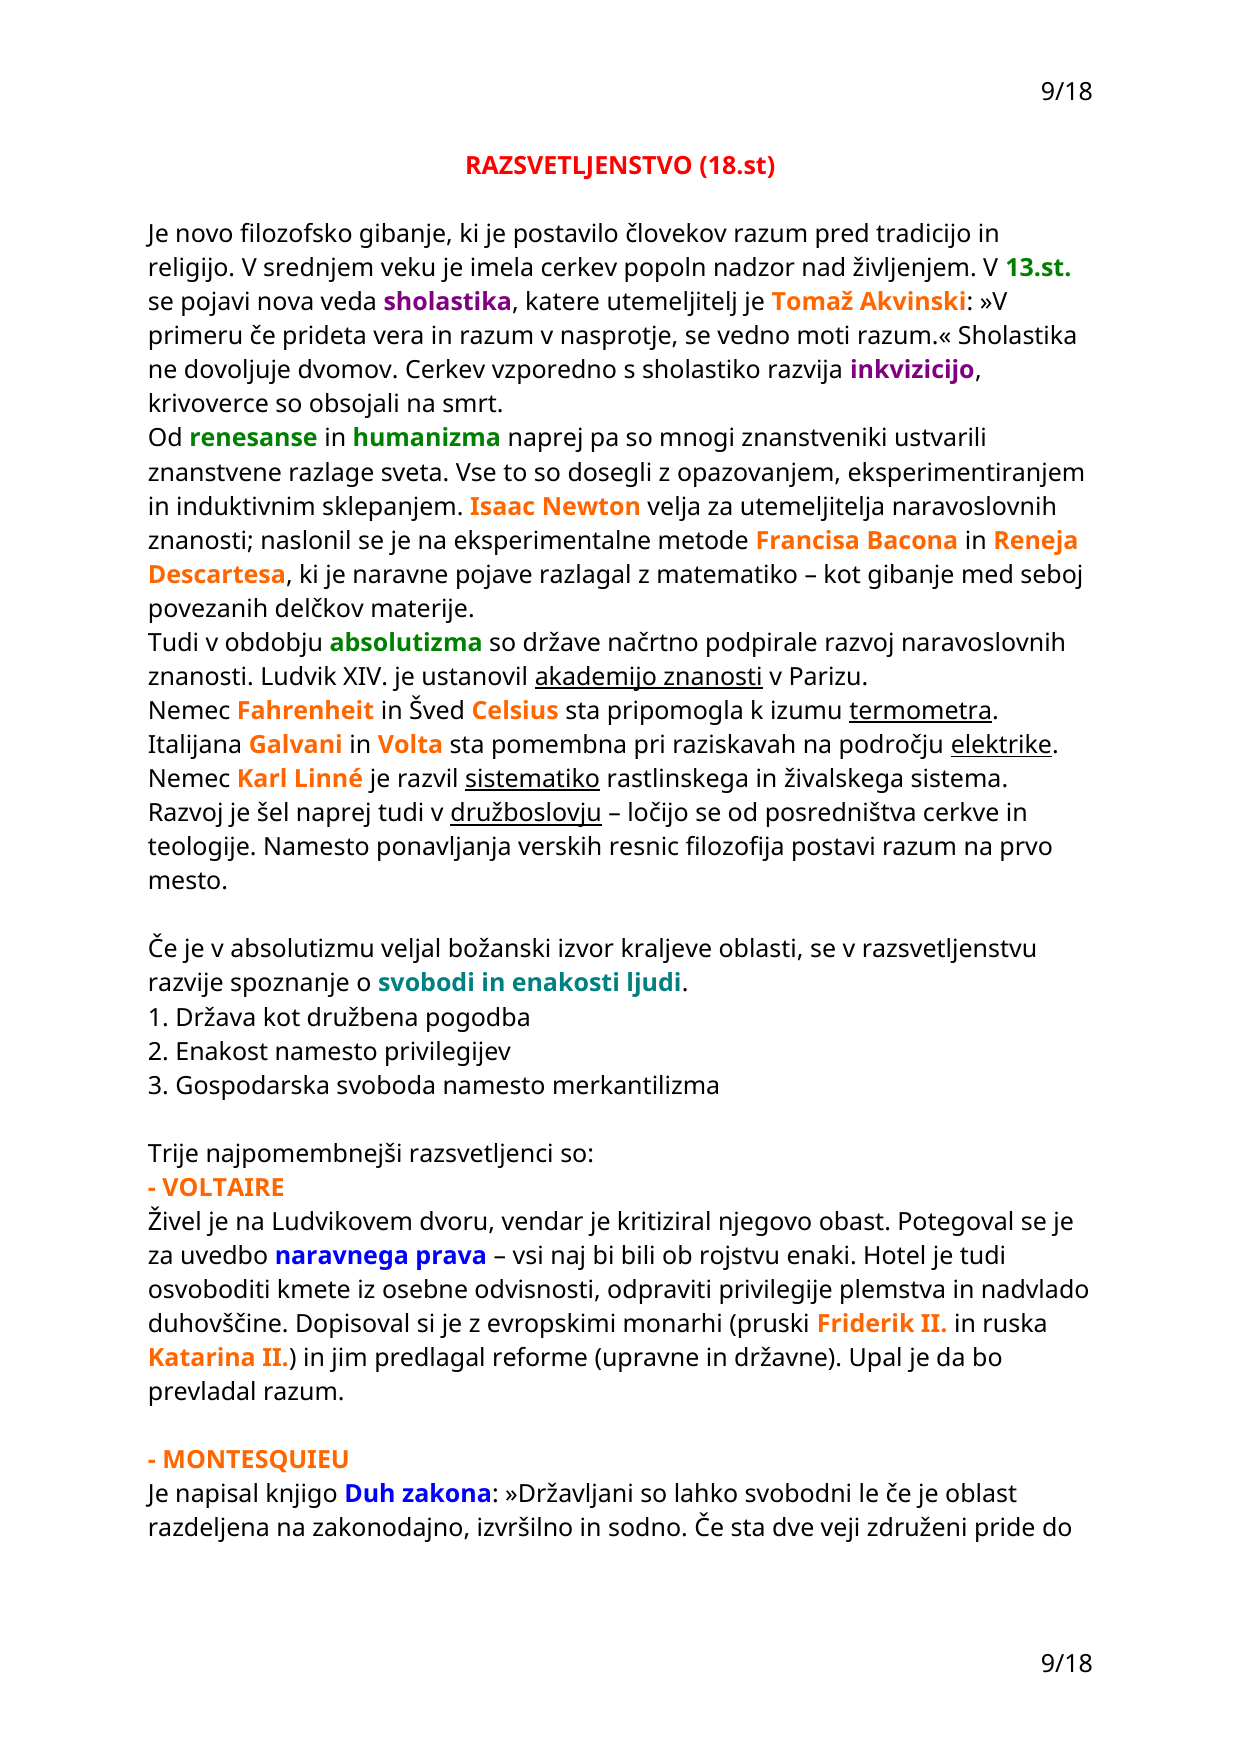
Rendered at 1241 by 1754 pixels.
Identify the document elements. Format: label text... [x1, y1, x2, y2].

text Nemec Karl Linné je razvil sistematiko rastlinskega in živalskega sistema. [148, 761, 1093, 795]
text Če je v absolutizmu veljal božanski izvor kraljeve oblasti, se v razsvetljenstvu razvije spoznanje o svobodi in enakosti ljudi. [148, 931, 1093, 999]
text Razvoj je šel naprej tudi v družboslovju – ločijo se od posredništva cerkve in teologije. Namesto ponavljanja verskih resnic filozofija postavi razum na prvo mesto. [148, 795, 1093, 897]
text - MONTESQUIEU [148, 1442, 1093, 1476]
text Tudi v obdobju absolutizma so države načrtno podpirale razvoj naravoslovnih znanosti. Ludvik XIV. je ustanovil akademijo znanosti v Parizu. [148, 624, 1093, 693]
text 1. Država kot družbena pogodba [148, 999, 1093, 1033]
text Živel je na Ludvikovem dvoru, vendar je kritiziral njegovo obast. Potegoval se je za uvedbo naravnega prava – vsi naj bi bili ob rojstvu enaki. Hotel je tudi osvoboditi kmete iz osebne odvisnosti, odpraviti privilegije plemstva in nadvlado duhovščine. Dopisoval si je z evropskimi monarhi (pruski Friderik II. in ruska Katarina II.) in jim predlagal reforme (upravne in državne). Upal je da bo prevladal razum. [148, 1203, 1093, 1408]
text Je novo filozofsko gibanje, ki je postavilo človekov razum pred tradicijo in religijo. V srednjem veku je imela cerkev popoln nadzor nad življenjem. V 13.st. se pojavi nova veda sholastika, katere utemeljitelj je Tomaž Akvinski: »V primeru če prideta vera in razum v nasprotje, se vedno moti razum.« Sholastika ne dovoljuje dvomov. Cerkev vzporedno s sholastiko razvija inkvizicijo, krivoverce so obsojali na smrt. [148, 216, 1093, 420]
text Italijana Galvani in Volta sta pomembna pri raziskavah na področju elektrike. [148, 727, 1093, 761]
text Trije najpomembnejši razsvetljenci so: [148, 1135, 1093, 1169]
text 2. Enakost namesto privilegijev [148, 1033, 1093, 1067]
text - VOLTAIRE [148, 1169, 1093, 1203]
text Je napisal knjigo Duh zakona: »Državljani so lahko svobodni le če je oblast razdeljena na zakonodajno, izvršilno in sodno. Če sta dve veji združeni pride do [148, 1476, 1093, 1544]
text 3. Gospodarska svoboda namesto merkantilizma [148, 1067, 1093, 1101]
text RAZSVETLJENSTVO (18.st) [148, 148, 1093, 182]
text Nemec Fahrenheit in Šved Celsius sta pripomogla k izumu termometra. [148, 693, 1093, 727]
text Od renesanse in humanizma naprej pa so mnogi znanstveniki ustvarili znanstvene razlage sveta. Vse to so dosegli z opazovanjem, eksperimentiranjem in induktivnim sklepanjem. Isaac Newton velja za utemeljitelja naravoslovnih znanosti; naslonil se je na eksperimentalne metode Francisa Bacona in Reneja Descartesa, ki je naravne pojave razlagal z matematiko – kot gibanje med seboj povezanih delčkov materije. [148, 420, 1093, 624]
